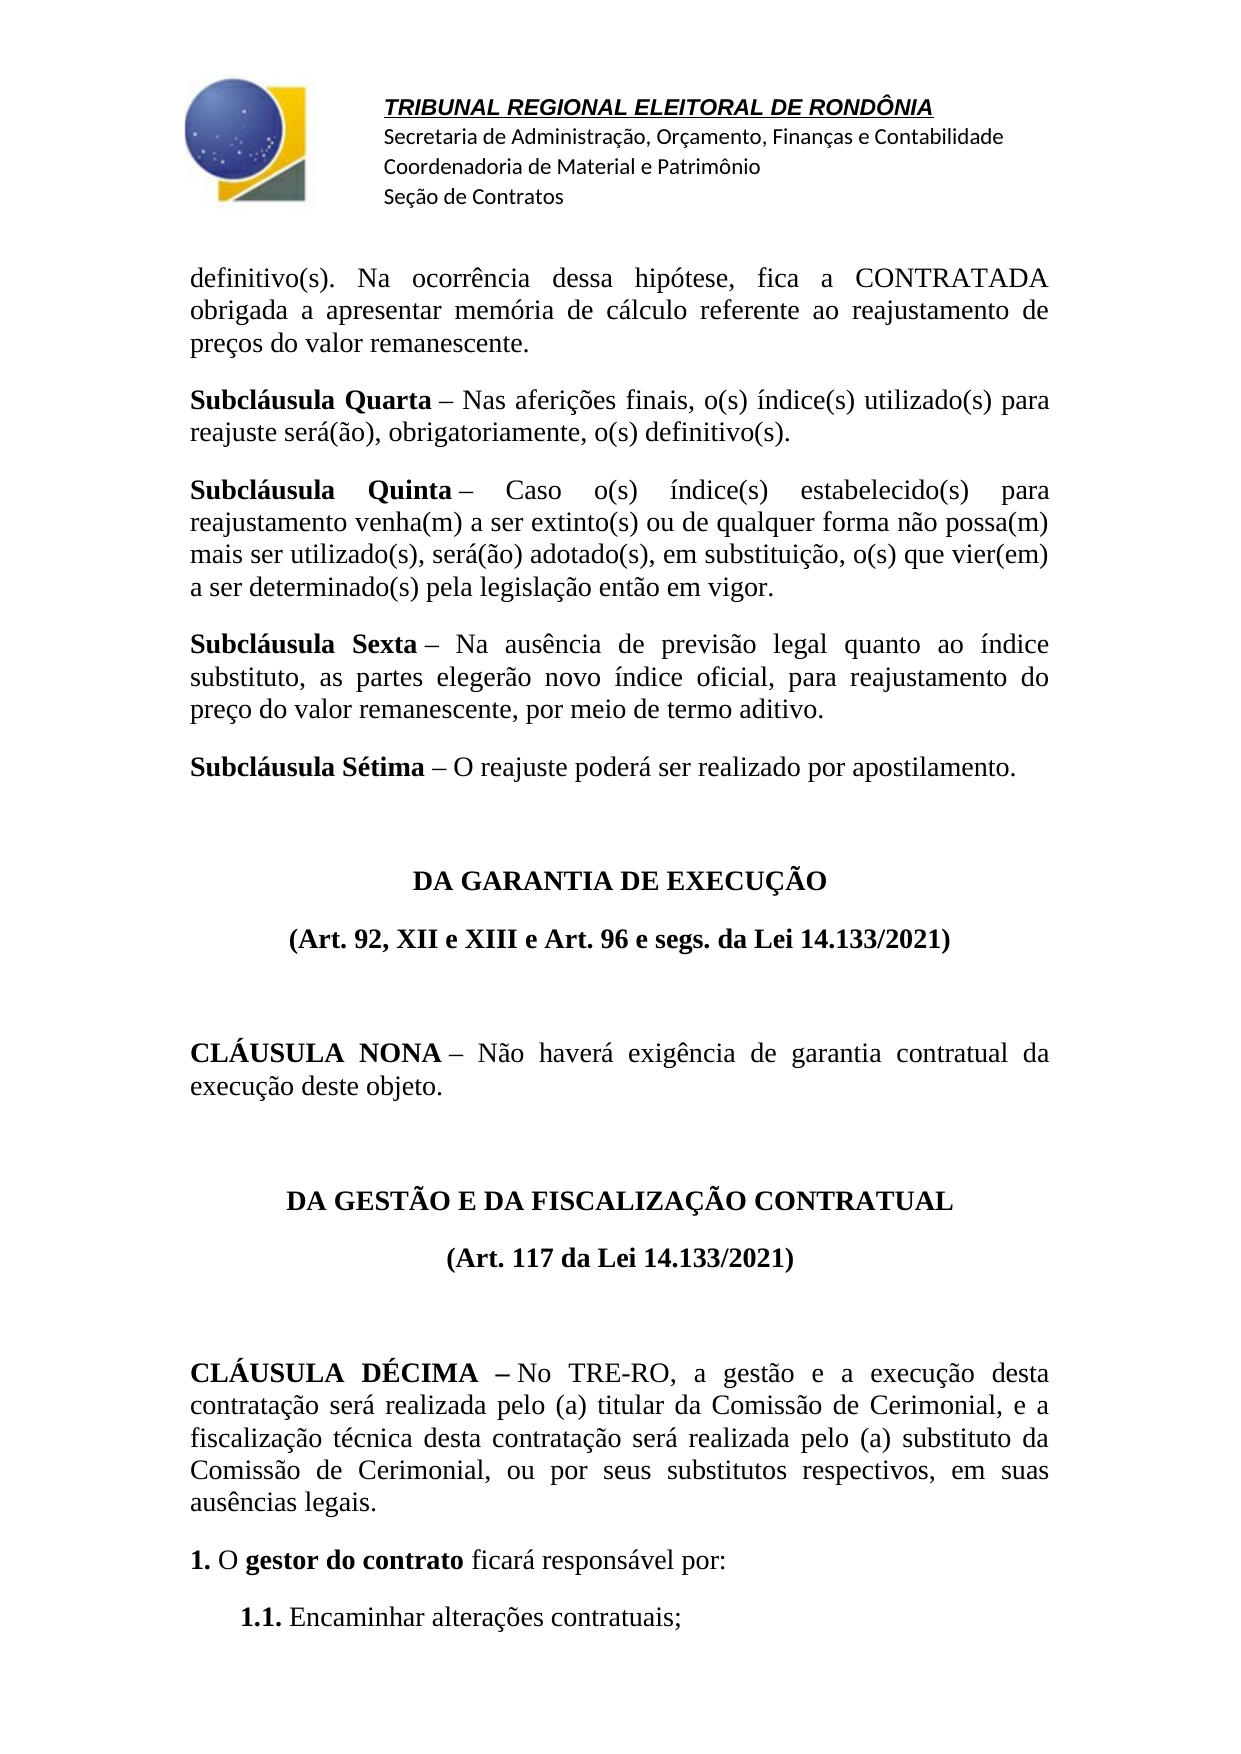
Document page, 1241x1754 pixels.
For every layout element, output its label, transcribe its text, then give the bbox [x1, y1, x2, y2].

text DA GESTÃO E DA FISCALIZAÇÃO CONTRATUAL [190, 1184, 1051, 1216]
text Subcláusula Quinta – Caso o(s) índice(s) estabelecido(s) para reajustamento venha(m) a ser extinto(s) ou de qualquer forma não possa(m) mais ser utilizado(s), será(ão) adotado(s), em substituição, o(s) que vier(em) a ser determinado(s) pela legislação então em vigor. [190, 473, 1051, 602]
text (Art. 117 da Lei 14.133/2021) [190, 1241, 1051, 1273]
text (Art. 92, XII e XIII e Art. 96 e segs. da Lei 14.133/2021) [190, 922, 1051, 954]
text 1.1. Encaminhar alterações contratuais; [240, 1600, 1051, 1633]
text 1. O gestor do contrato ficará responsável por: [190, 1543, 1051, 1575]
text DA GARANTIA DE EXECUÇÃO [190, 864, 1051, 897]
text definitivo(s). Na ocorrência dessa hipótese, fica a CONTRATADA obrigada a apresentar memória de cálculo referente ao reajustamento de preços do valor remanescente. [190, 261, 1051, 358]
text Subcláusula Sexta – Na ausência de previsão legal quanto ao índice substituto, as partes elegerão novo índice oficial, para reajustamento do preço do valor remanescente, por meio de termo aditivo. [190, 627, 1051, 724]
text CLÁUSULA NONA – Não haverá exigência de garantia contratual da execução deste objeto. [190, 1037, 1051, 1101]
text Subcláusula Quarta – Nas aferições finais, o(s) índice(s) utilizado(s) para reajuste será(ão), obrigatoriamente, o(s) definitivo(s). [190, 383, 1051, 448]
text Subcláusula Sétima – O reajuste poderá ser realizado por apostilamento. [190, 749, 1051, 782]
text CLÁUSULA DÉCIMA – No TRE-RO, a gestão e a execução desta contratação será realizada pelo (a) titular da Comissão de Cerimonial, e a fiscalização técnica desta contratação será realizada pelo (a) substituto da Comissão de Cerimonial, ou por seus substitutos respectivos, em suas ausências legais. [190, 1356, 1051, 1518]
